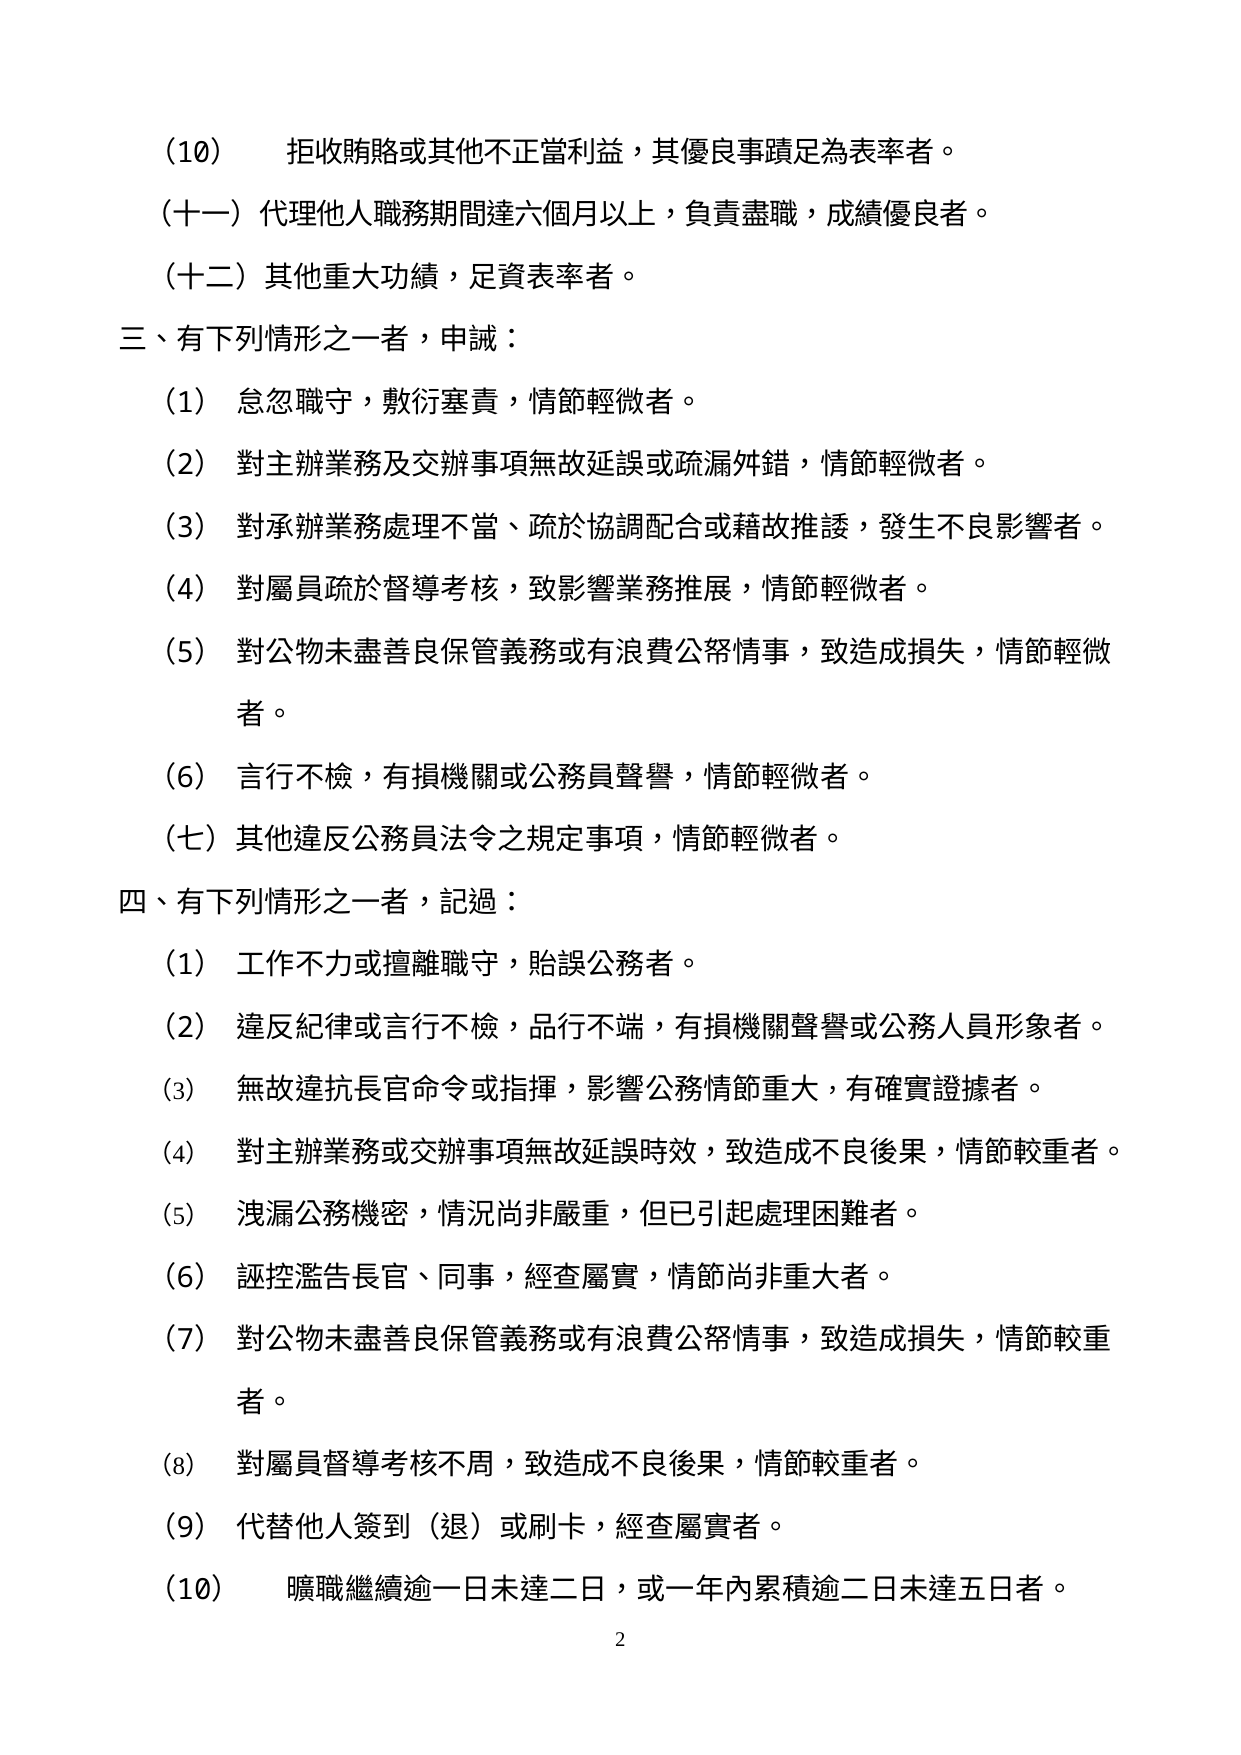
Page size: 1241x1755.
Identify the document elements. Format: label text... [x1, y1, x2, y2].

list 對公物未盡善良保管義務或有浪費公帑情事，致造成損失，情節較重者。 [147, 1295, 1122, 1420]
list 對屬員疏於督導考核，致影響業務推展，情節輕微者。 [147, 545, 1122, 608]
list 對主辦業務或交辦事項無故延誤時效，致造成不良後果，情節較重者。 [147, 1108, 1122, 1170]
list 工作不力或擅離職守，貽誤公務者。 [147, 920, 1122, 983]
list 曠職繼續逾一日未達二日，或一年內累積逾二日未達五日者。 [147, 1545, 1122, 1608]
list 拒收賄賂或其他不正當利益，其優良事蹟足為表率者。 [147, 108, 1122, 170]
list 對屬員督導考核不周，致造成不良後果，情節較重者。 [147, 1420, 1122, 1483]
list 對主辦業務及交辦事項無故延誤或疏漏舛錯，情節輕微者。 [147, 420, 1122, 483]
list 誣控濫告長官、同事，經查屬實，情節尚非重大者。 [147, 1233, 1122, 1295]
text 三、有下列情形之一者，申誡： [118, 295, 1122, 358]
list 怠忽職守，敷衍塞責，情節輕微者。 [147, 358, 1122, 420]
list 對公物未盡善良保管義務或有浪費公帑情事，致造成損失，情節輕微者。 [147, 608, 1122, 733]
text （七）其他違反公務員法令之規定事項，情節輕微者。 [147, 795, 1122, 858]
list 洩漏公務機密，情況尚非嚴重，但已引起處理困難者。 [147, 1170, 1122, 1233]
list 言行不檢，有損機關或公務員聲譽，情節輕微者。 [147, 733, 1122, 795]
list 對承辦業務處理不當、疏於協調配合或藉故推諉，發生不良影響者。 [147, 483, 1122, 545]
text （十一）代理他人職務期間達六個月以上，負責盡職，成績優良者。 [143, 170, 1122, 233]
text 四、有下列情形之一者，記過： [118, 858, 1122, 920]
list 違反紀律或言行不檢，品行不端，有損機關聲譽或公務人員形象者。 [147, 983, 1122, 1045]
text （十二）其他重大功績，足資表率者。 [147, 233, 1122, 295]
list 代替他人簽到（退）或刷卡，經查屬實者。 [147, 1483, 1122, 1545]
list 無故違抗長官命令或指揮，影響公務情節重大，有確實證據者。 [147, 1045, 1122, 1108]
